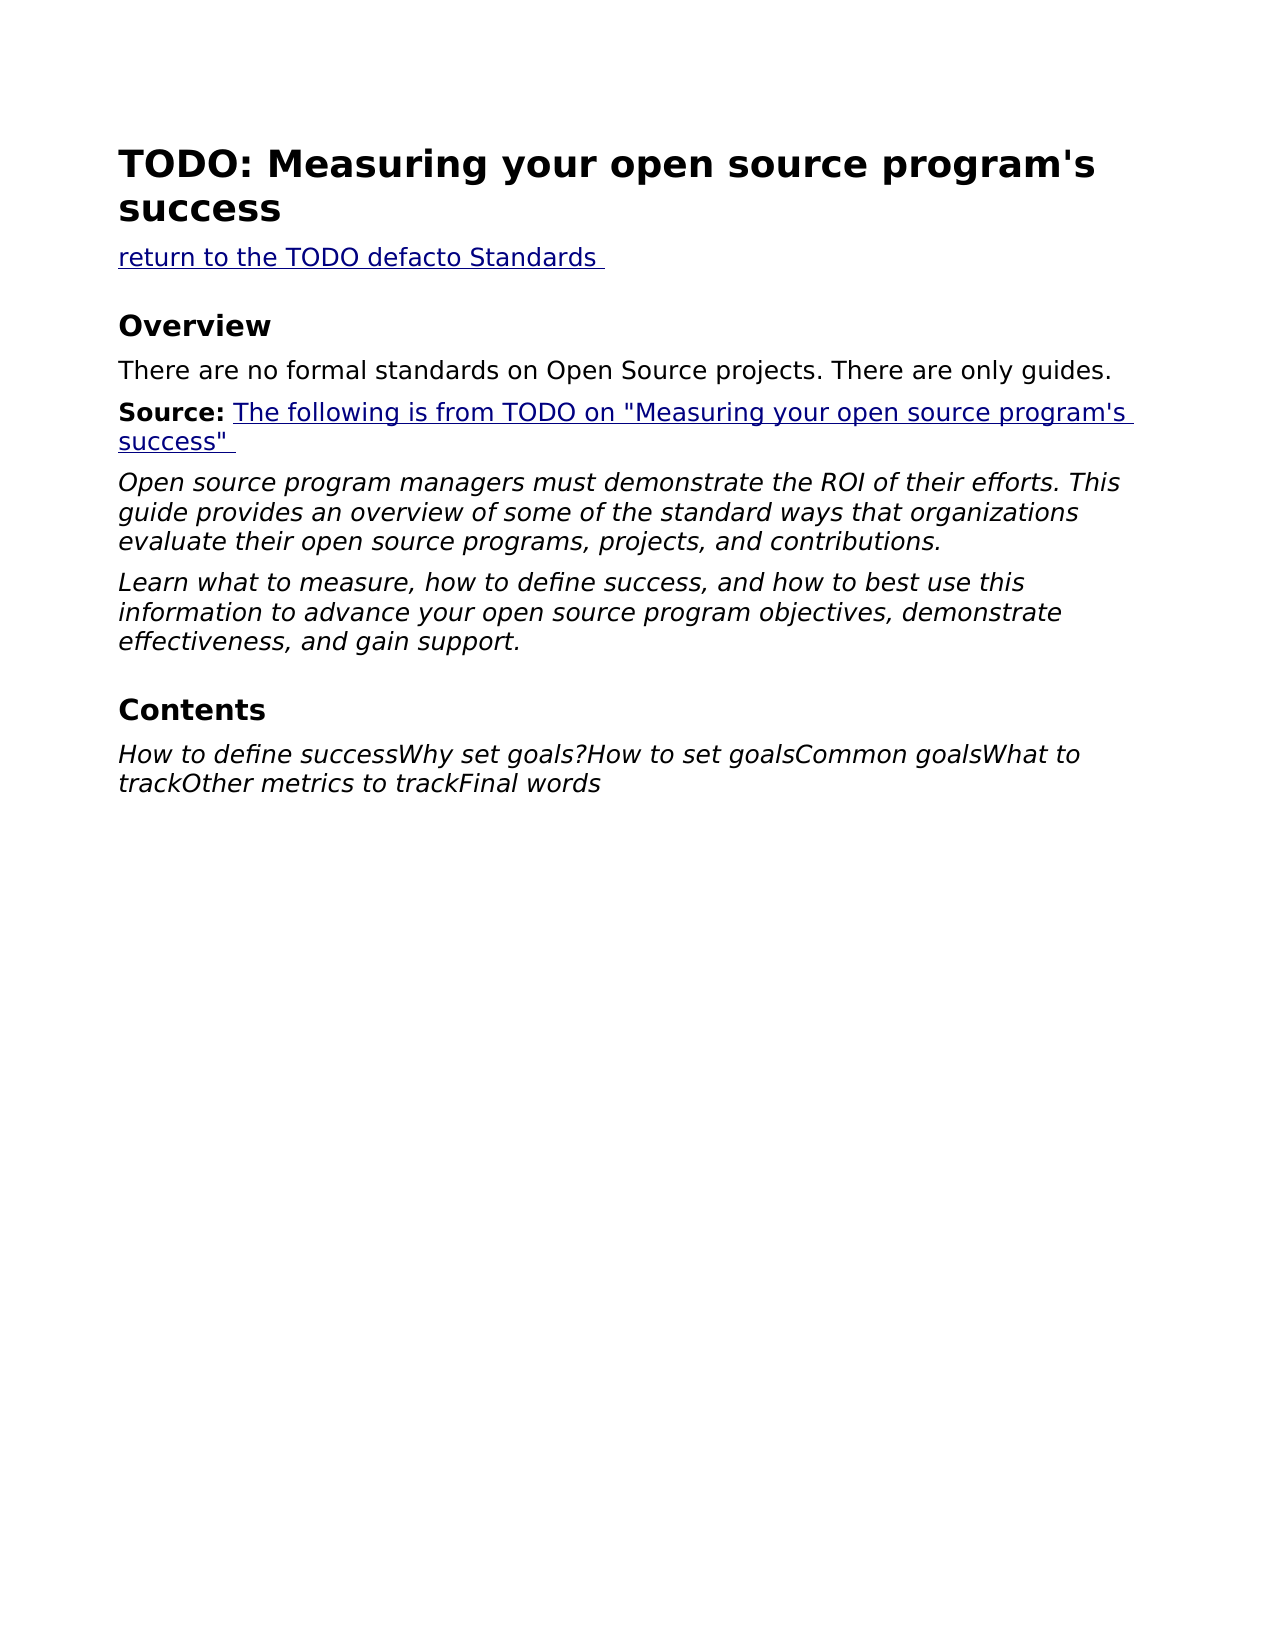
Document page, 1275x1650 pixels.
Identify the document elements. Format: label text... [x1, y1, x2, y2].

text Learn what to measure, how to define success, and how to best use this information to advance your open source program objectives, demonstrate effectiveness, and gain support. [118, 568, 1157, 656]
text How to define successWhy set goals?How to set goalsCommon goalsWhat to trackOther metrics to trackFinal words [118, 740, 1157, 798]
text return to the TODO defacto Standards [118, 243, 1157, 272]
subtitle Overview [118, 309, 1157, 343]
subtitle TODO: Measuring your open source program's success [118, 143, 1157, 230]
text There are no formal standards on Open Source projects. There are only guides. [118, 356, 1157, 385]
subtitle Contents [118, 693, 1157, 727]
text Source: The following is from TODO on "Measuring your open source program's success" [118, 398, 1157, 456]
text Open source program managers must demonstrate the ROI of their efforts. This guide provides an overview of some of the standard ways that organizations evaluate their open source programs, projects, and contributions. [118, 468, 1157, 556]
